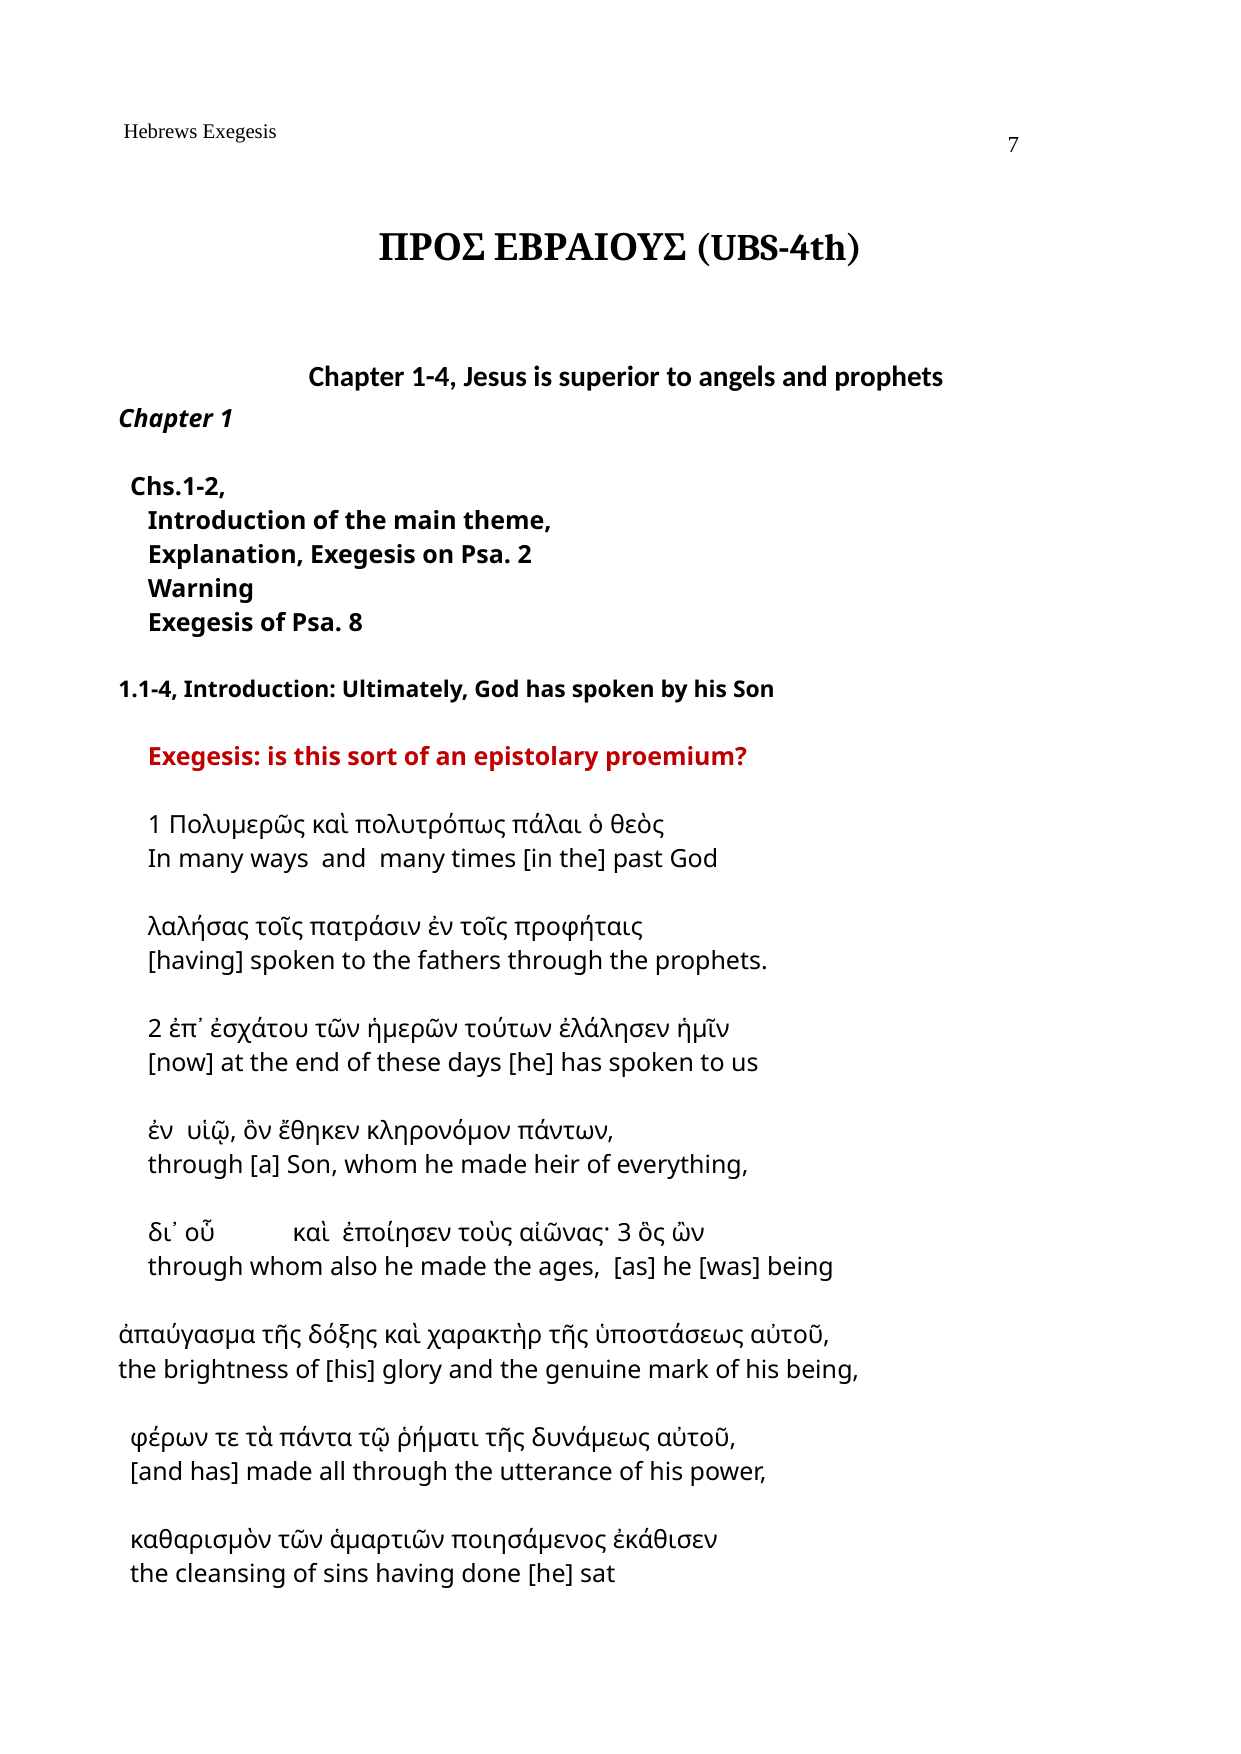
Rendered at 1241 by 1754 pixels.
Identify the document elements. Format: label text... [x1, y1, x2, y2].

text Introduction of the main theme, [118, 502, 1122, 537]
text Exegesis: is this sort of an epistolary proemium? [118, 738, 1122, 772]
text ἐν υἱῷ, ὃν ἔθηκεν κληρονόμον πάντων, [118, 1113, 1122, 1147]
text φέρων τε τὰ πάντα τῷ ῥήματι τῆς δυνάμεως αὐτοῦ, [118, 1419, 1122, 1453]
text the brightness of [his] glory and the genuine mark of his being, [118, 1351, 1122, 1385]
text ἀπαύγασμα τῆς δόξης καὶ χαρακτὴρ τῆς ὑποστάσεως αὐτοῦ, [118, 1317, 1122, 1351]
text καθαρισμὸν τῶν ἁμαρτιῶν ποιησάμενος ἐκάθισεν [118, 1522, 1122, 1556]
text [and has] made all through the utterance of his power, [118, 1453, 1122, 1487]
subtitle 1.1-4, Introduction: Ultimately, God has spoken by his Son [118, 673, 1122, 704]
text λαλήσας τοῖς πατράσιν ἐν τοῖς προφήταις [118, 908, 1122, 942]
subtitle Chapter 1 [118, 400, 1108, 434]
text δι᾽ οὗ καὶ ἐποίησεν τοὺς αἰῶνας· 3 ὃς ὢν [118, 1215, 1122, 1249]
text Warning [118, 571, 1122, 605]
text the cleansing of sins having done [he] sat [118, 1556, 1122, 1590]
text 1 Πολυμερῶς καὶ πολυτρόπως πάλαι ὁ θεὸς [118, 806, 1122, 840]
text [now] at the end of these days [he] has spoken to us [118, 1045, 1122, 1079]
text [having] spoken to the fathers through the prophets. [118, 942, 1122, 977]
text Explanation, Exegesis on Psa. 2 [118, 537, 1122, 571]
text through whom also he made the ages, [as] he [was] being [118, 1249, 1122, 1283]
subtitle ΠΡΟΣ ΕΒΡΑΙΟΥΣ (UBS-4th) [118, 227, 1122, 270]
subtitle Chapter 1-4, Jesus is superior to angels and prophets [118, 358, 1122, 394]
text In many ways and many times [in the] past God [118, 840, 1122, 874]
text through [a] Son, whom he made heir of everything, [118, 1147, 1122, 1181]
text Chs.1-2, [118, 468, 1122, 502]
text Exegesis of Psa. 8 [118, 605, 1122, 639]
text 2 ἐπ᾽ ἐσχάτου τῶν ἡμερῶν τούτων ἐλάλησεν ἡμῖν [118, 1011, 1122, 1045]
